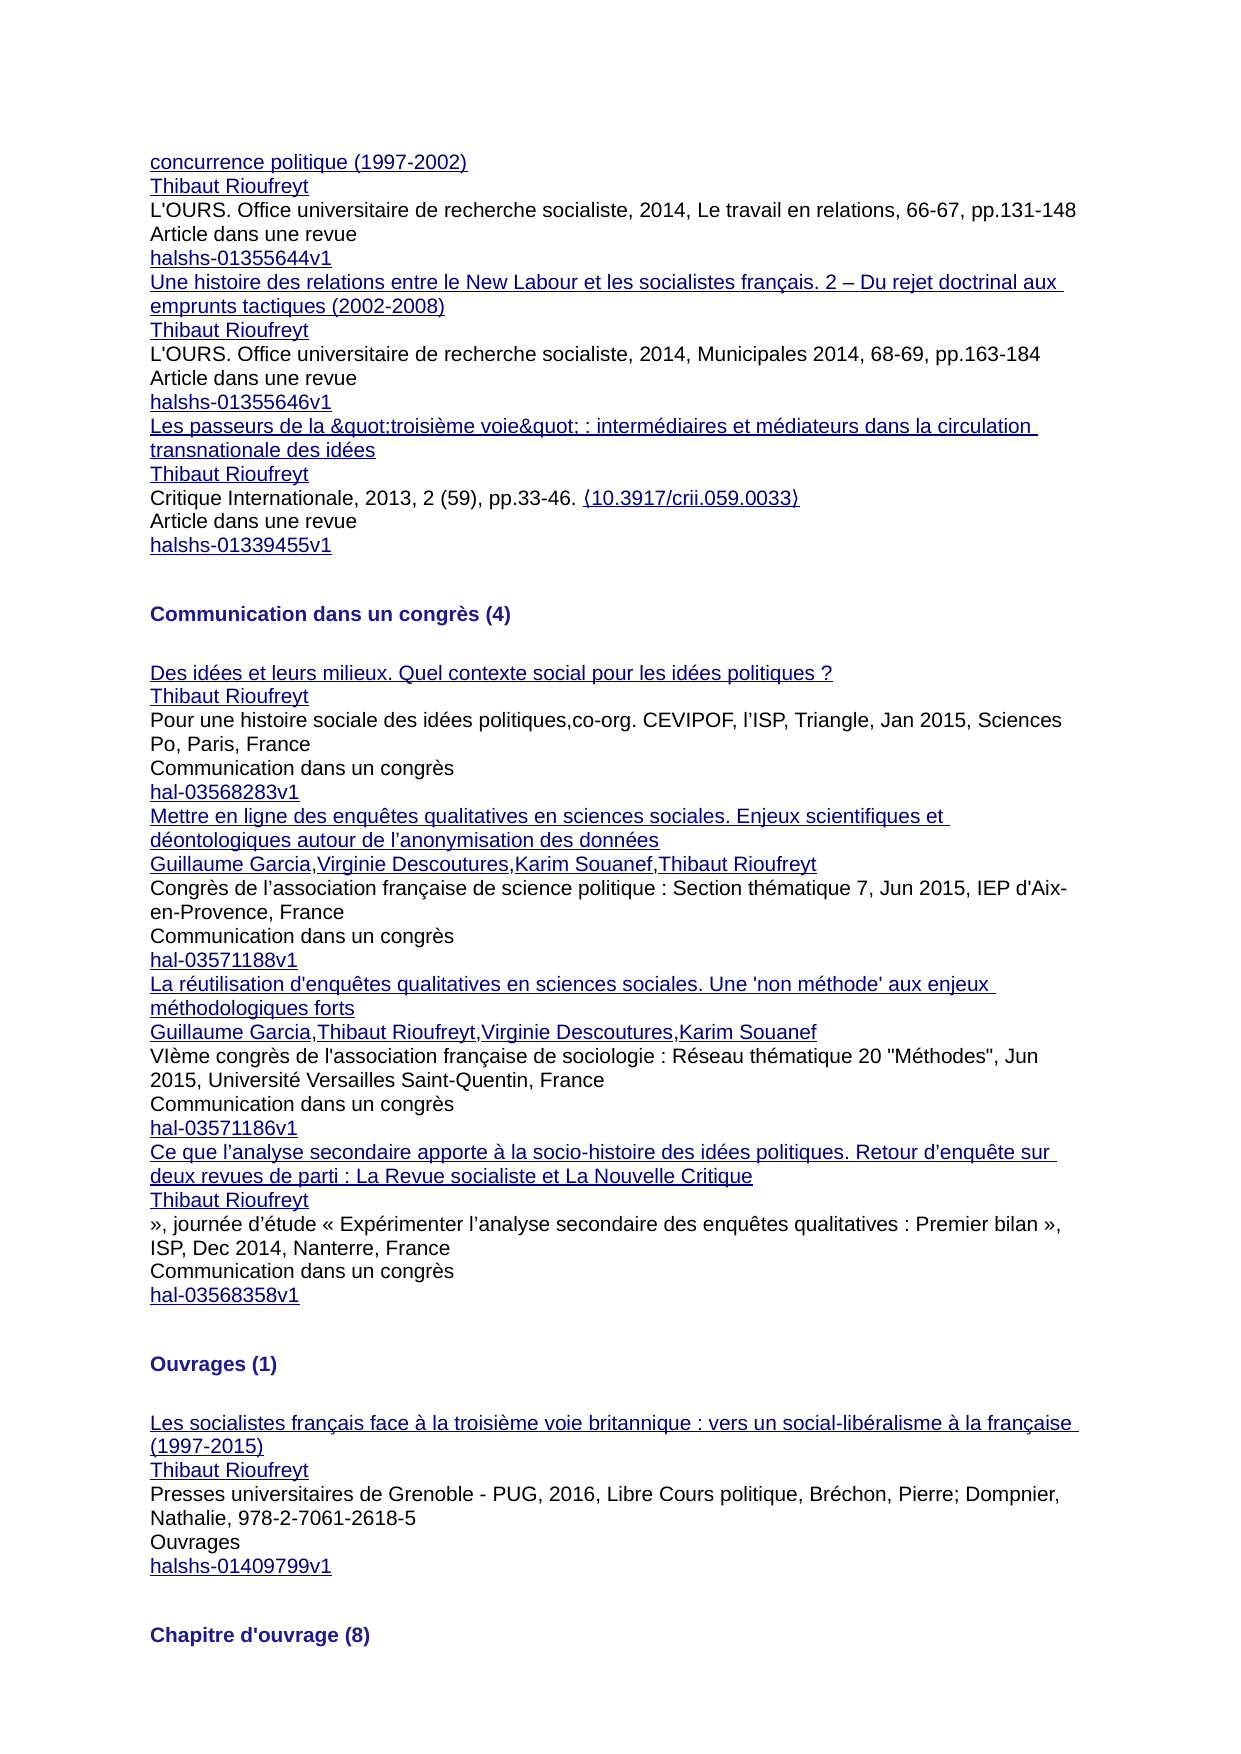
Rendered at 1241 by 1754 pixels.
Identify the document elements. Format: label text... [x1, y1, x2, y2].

table_cell Ce que l’analyse secondaire apporte à la socio-histoire des idées politiques. Retour d’enquête sur deux revues de parti : La Revue socialiste et La Nouvelle Critique Thibaut Rioufreyt », journée d’étude « Expérimenter l’analyse secondaire des enquêtes qualitatives : Premier bilan », ISP, Dec 2014, Nanterre, France Communication dans un congrès hal-03568358v1 [150, 1140, 1090, 1307]
subtitle Communication dans un congrès (4) [150, 602, 1090, 626]
table_cell Mettre en ligne des enquêtes qualitatives en sciences sociales. Enjeux scientifiques et déontologiques autour de l’anonymisation des données Guillaume Garcia,Virginie Descoutures,Karim Souanef,Thibaut Rioufreyt Congrès de l’association française de science politique : Section thématique 7, Jun 2015, IEP d'Aix-en-Provence, France Communication dans un congrès hal-03571188v1 [150, 804, 1090, 972]
table_cell concurrence politique (1997-2002) Thibaut Rioufreyt L'OURS. Office universitaire de recherche socialiste, 2014, Le travail en relations, 66-67, pp.131-148 Article dans une revue halshs-01355644v1 [150, 150, 1090, 270]
table_header Des idées et leurs milieux. Quel contexte social pour les idées politiques ? Thibaut Rioufreyt Pour une histoire sociale des idées politiques,co-org. CEVIPOF, l’ISP, Triangle, Jan 2015, Sciences Po, Paris, France Communication dans un congrès hal-03568283v1 [150, 660, 1090, 804]
table_cell La réutilisation d'enquêtes qualitatives en sciences sociales. Une 'non méthode' aux enjeux méthodologiques forts Guillaume Garcia,Thibaut Rioufreyt,Virginie Descoutures,Karim Souanef VIème congrès de l'association française de sociologie : Réseau thématique 20 "Méthodes", Jun 2015, Université Versailles Saint-Quentin, France Communication dans un congrès hal-03571186v1 [150, 972, 1090, 1139]
subtitle Ouvrages (1) [150, 1352, 1090, 1376]
table_cell Une histoire des relations entre le New Labour et les socialistes français. 2 – Du rejet doctrinal aux emprunts tactiques (2002-2008) Thibaut Rioufreyt L'OURS. Office universitaire de recherche socialiste, 2014, Municipales 2014, 68-69, pp.163-184 Article dans une revue halshs-01355646v1 [150, 270, 1090, 413]
subtitle Chapitre d'ouvrage (8) [150, 1623, 1090, 1647]
table_header Les socialistes français face à la troisième voie britannique : vers un social-libéralisme à la française (1997-2015) Thibaut Rioufreyt Presses universitaires de Grenoble - PUG, 2016, Libre Cours politique, Bréchon, Pierre; Dompnier, Nathalie, 978-2-7061-2618-5 Ouvrages halshs-01409799v1 [150, 1410, 1090, 1578]
table_cell Les passeurs de la &quot;troisième voie&quot; : intermédiaires et médiateurs dans la circulation transnationale des idées Thibaut Rioufreyt Critique Internationale, 2013, 2 (59), pp.33-46. ⟨10.3917/crii.059.0033⟩ Article dans une revue halshs-01339455v1 [150, 414, 1090, 557]
